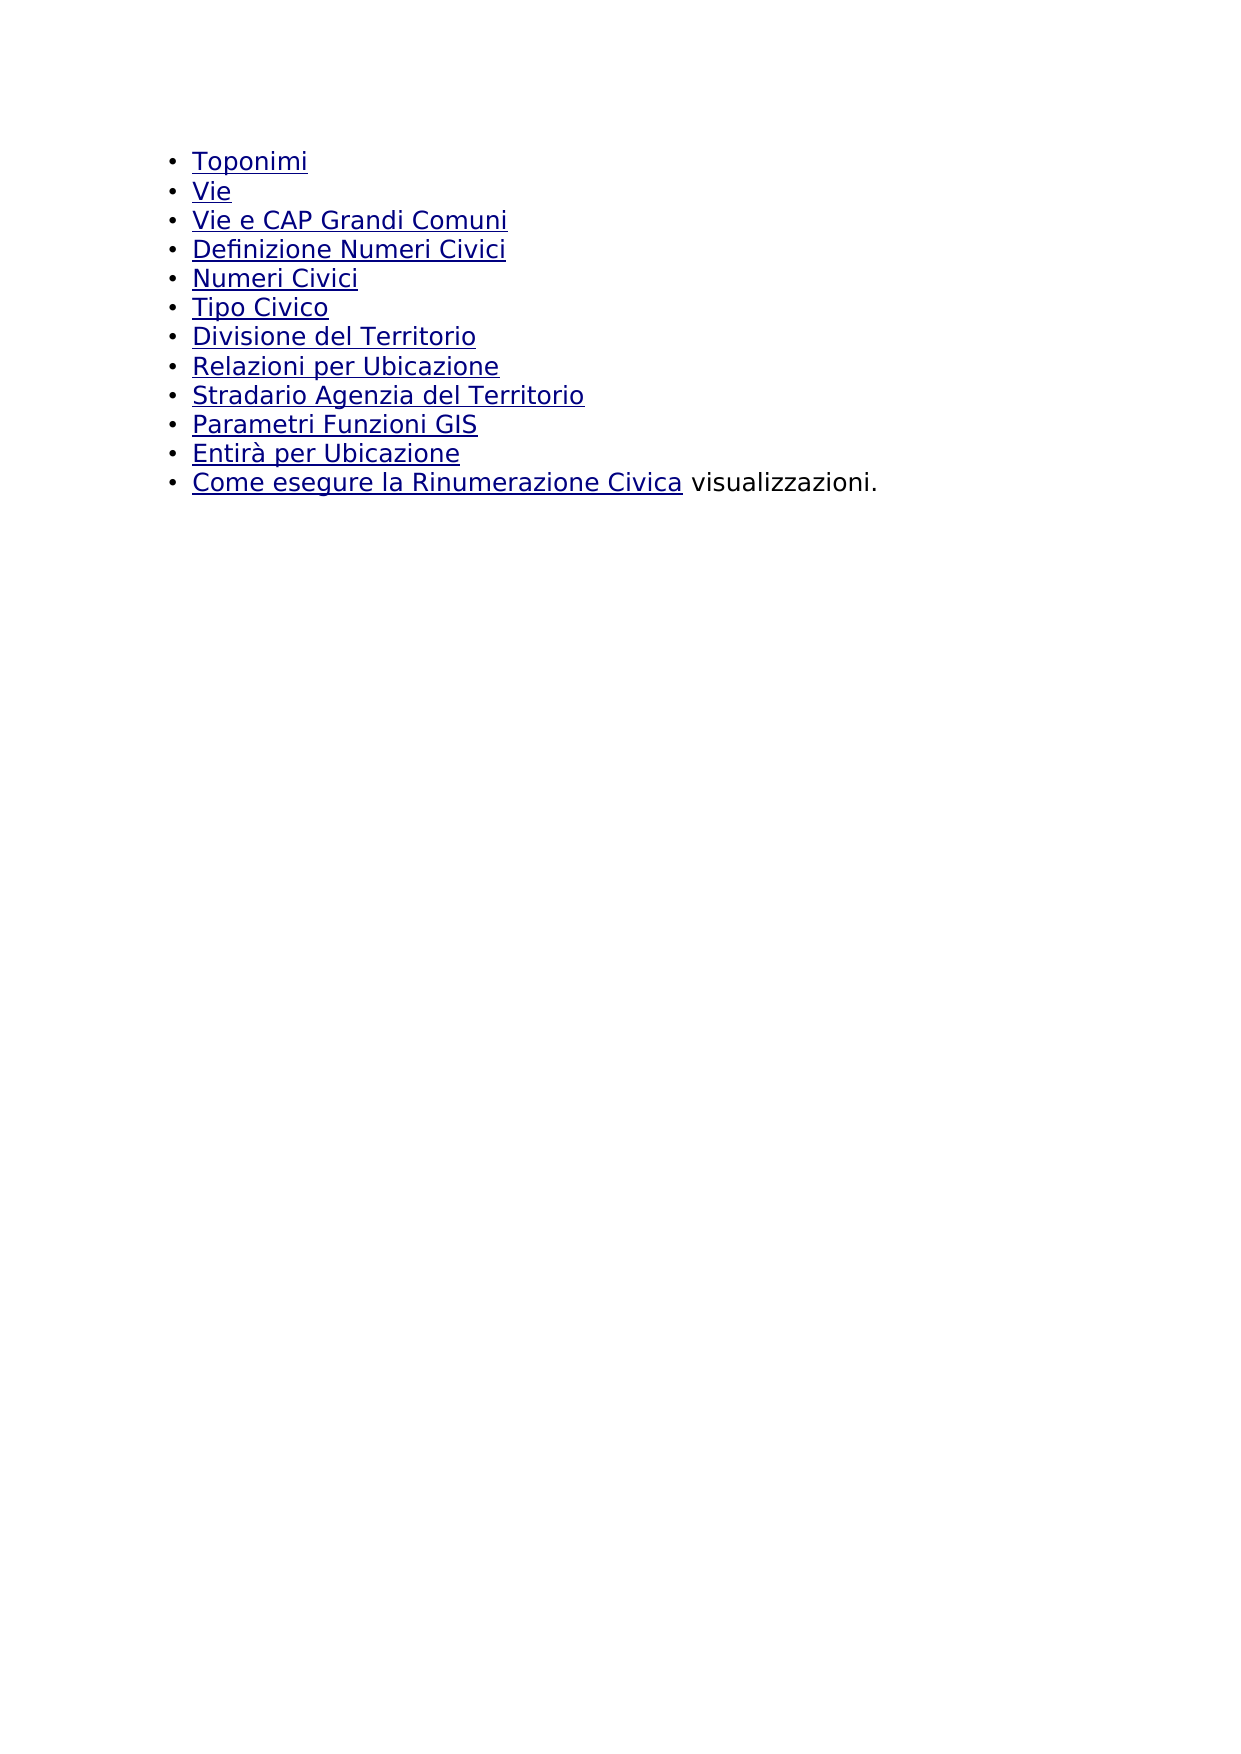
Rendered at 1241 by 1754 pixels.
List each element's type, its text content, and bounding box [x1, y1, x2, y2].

list Come esegure la Rinumerazione Civica visualizzazioni. [177, 468, 1122, 498]
list Divisione del Territorio [177, 323, 1122, 352]
list Stradario Agenzia del Territorio [177, 381, 1122, 410]
list Parametri Funzioni GIS [177, 410, 1122, 439]
list Vie e CAP Grandi Comuni [177, 206, 1122, 235]
list Vie [177, 177, 1122, 206]
list Entirà per Ubicazione [177, 439, 1122, 468]
list Toponimi [177, 148, 1122, 177]
list Tipo Civico [177, 293, 1122, 323]
list Numeri Civici [177, 264, 1122, 293]
list Definizione Numeri Civici [177, 235, 1122, 264]
list Relazioni per Ubicazione [177, 352, 1122, 381]
